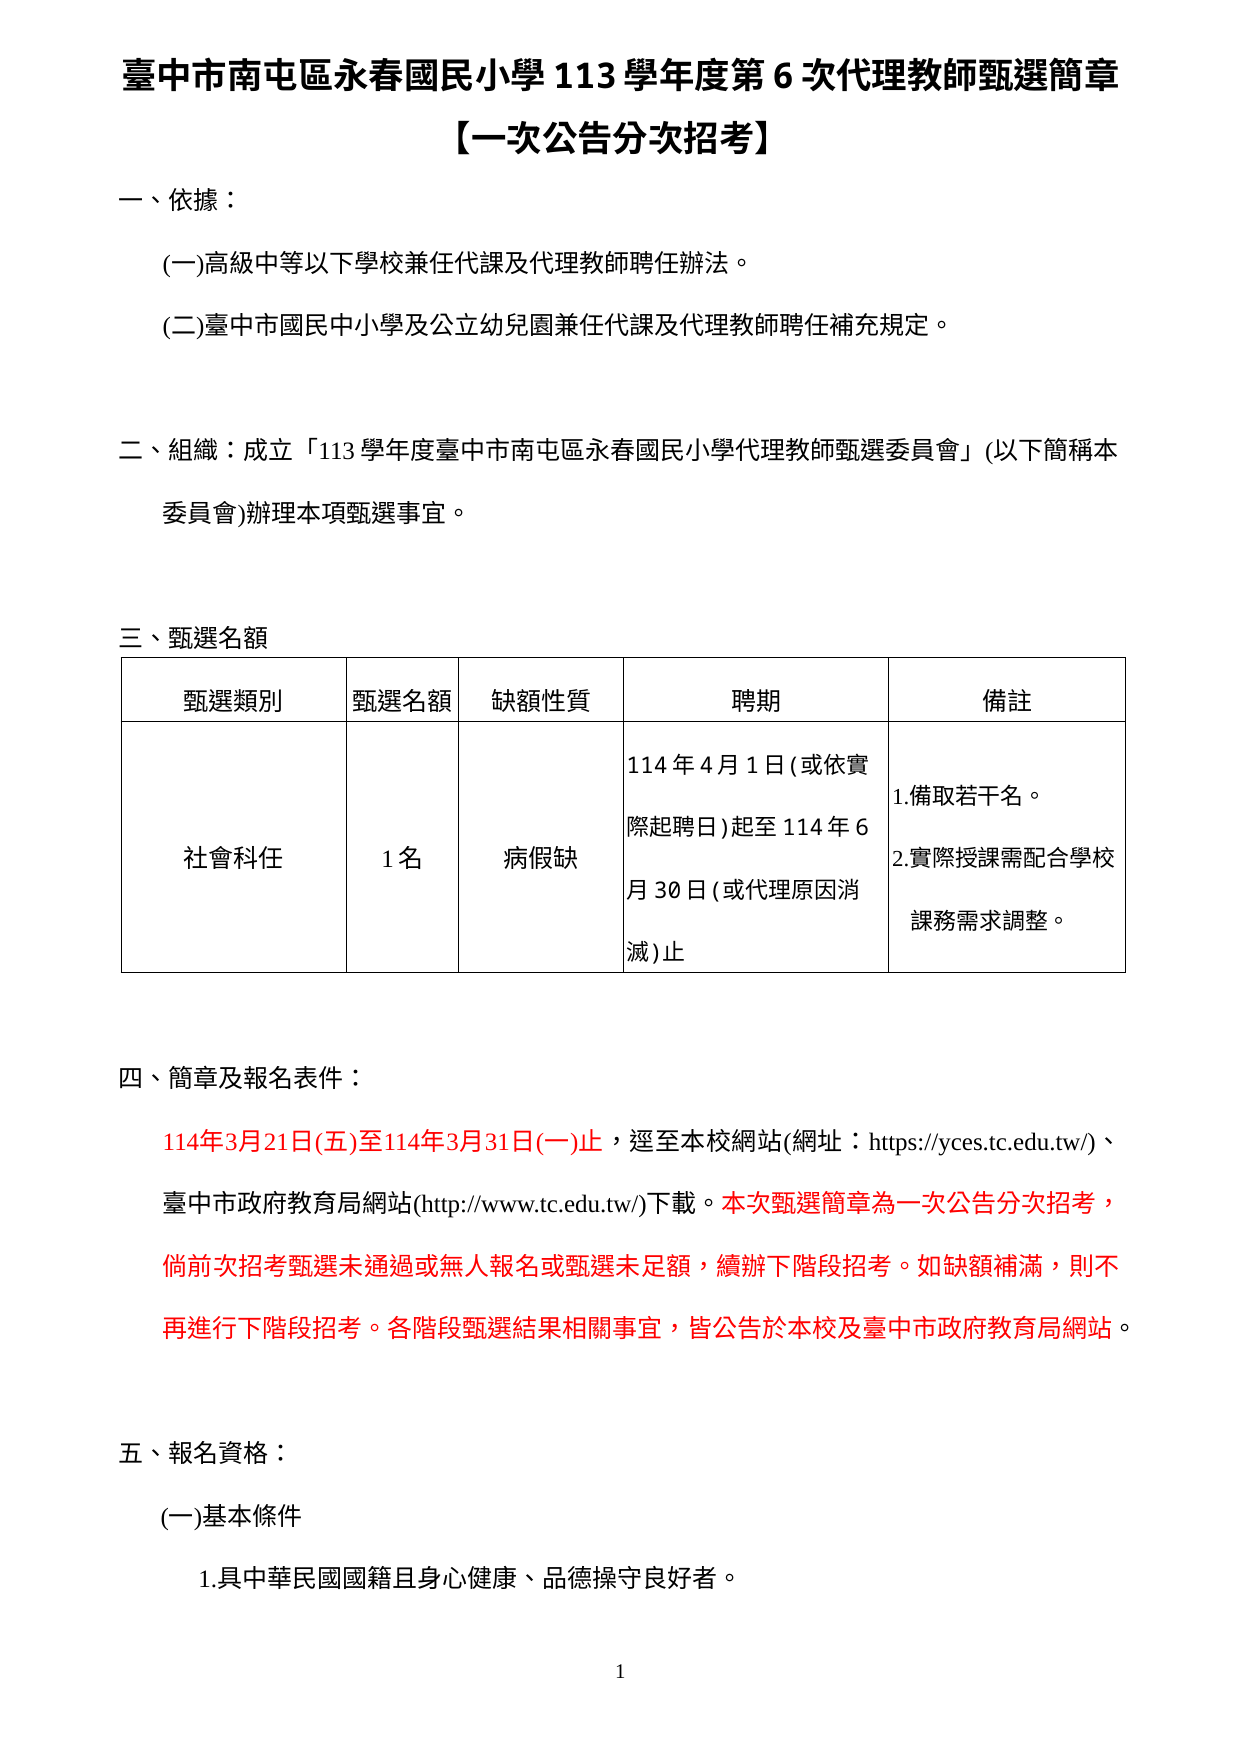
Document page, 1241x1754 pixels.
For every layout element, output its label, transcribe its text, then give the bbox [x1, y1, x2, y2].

table_header 缺額性質 [459, 658, 623, 721]
text 二、組織：成立「113學年度臺中市南屯區永春國民小學代理教師甄選委員會」(以下簡稱本委員會)辦理本項甄選事宜。 [118, 407, 1122, 532]
text 【一次公告分次招考】 [103, 94, 1122, 157]
text (一)基本條件 [160, 1473, 1122, 1535]
table_header 甄選類別 [122, 658, 346, 721]
text 三、甄選名額 [118, 594, 1122, 657]
table_cell 病假缺 [459, 722, 623, 972]
text 114年3月21日(五)至114年3月31日(一)止，逕至本校網站(網址：https://yces.tc.edu.tw/)、臺中市政府教育局網站(http://www.tc.edu.tw/)下載。本次甄選簡章為一次公告分次招考，倘前次招考甄選未通過或無人報名或甄選未足額，續辦下階段招考。如缺額補滿，則不再進行下階段招考。各階段甄選結果相關事宜，皆公告於本校及臺中市政府教育局網站。 [162, 1098, 1122, 1348]
table_header 備註 [889, 658, 1125, 721]
table_cell 社會科任 [122, 722, 346, 972]
text (二)臺中市國民中小學及公立幼兒園兼任代課及代理教師聘任補充規定。 [162, 282, 1122, 344]
text 四、簡章及報名表件： [118, 1035, 1122, 1098]
text 1.具中華民國國籍且身心健康、品德操守良好者。 [192, 1535, 1122, 1598]
table_cell 114年4月1日(或依實際起聘日)起至114年6月30日(或代理原因消滅)止 [624, 722, 888, 972]
table_cell 1名 [347, 722, 458, 972]
table_header 甄選名額 [347, 658, 458, 721]
text 臺中市南屯區永春國民小學113學年度第6次代理教師甄選簡章 [118, 32, 1122, 94]
text 五、報名資格： [118, 1410, 1122, 1473]
text (一)高級中等以下學校兼任代課及代理教師聘任辦法。 [162, 219, 1122, 282]
table_header 聘期 [624, 658, 888, 721]
table_cell 1.備取若干名。 2.實際授課需配合學校課務需求調整。 [889, 722, 1125, 972]
text 一、依據： [118, 157, 1122, 219]
